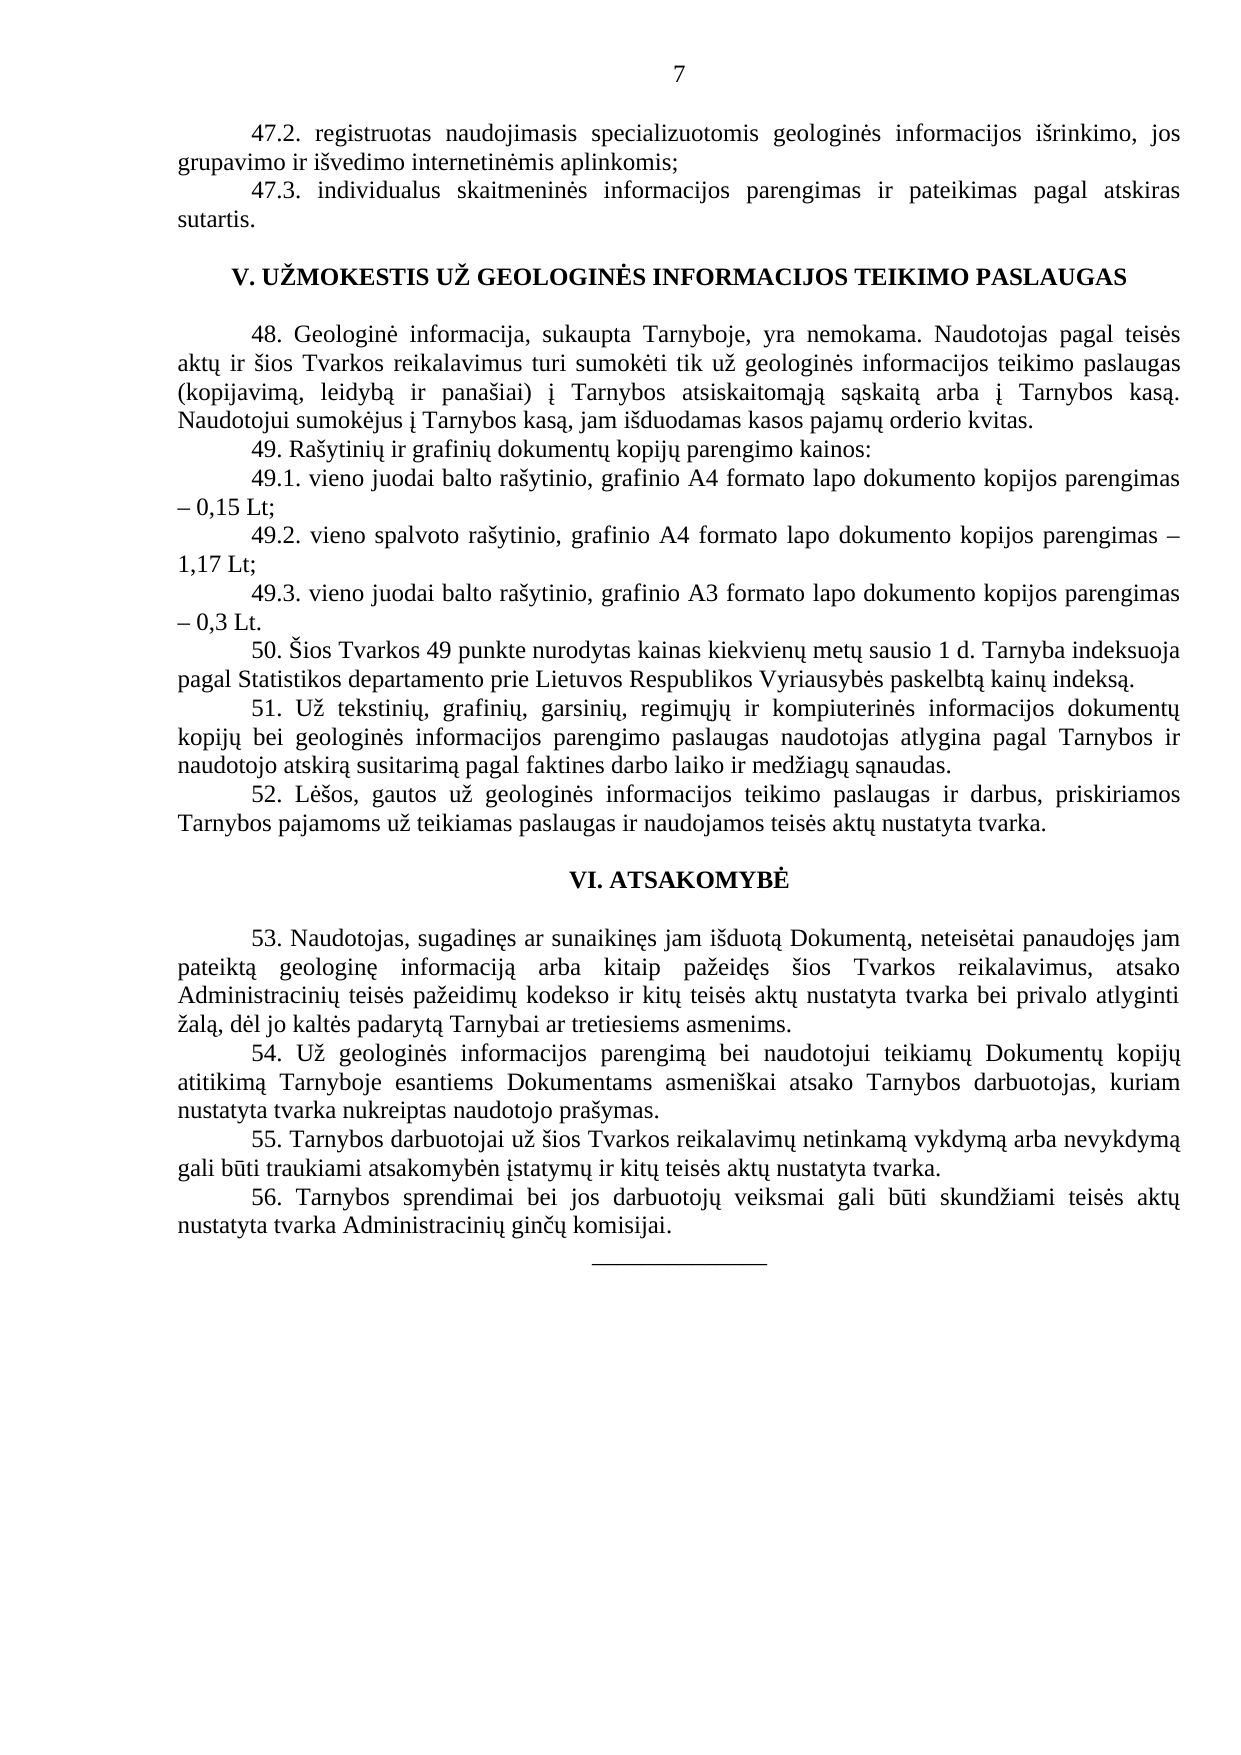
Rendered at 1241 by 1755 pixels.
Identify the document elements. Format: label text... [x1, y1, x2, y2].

text V. UŽMOKESTIS UŽ geologinės INFORMACIJOS TEIKIMO PASLAUGAS [177, 262, 1181, 291]
text 55. Tarnybos darbuotojai už šios Tvarkos reikalavimų netinkamą vykdymą arba nevykdymą gali būti traukiami atsakomybėn įstatymų ir kitų teisės aktų nustatyta tvarka. [177, 1124, 1181, 1182]
text 49. Rašytinių ir grafinių dokumentų kopijų parengimo kainos: [177, 434, 1181, 463]
text 49.3. vieno juodai balto rašytinio, grafinio A3 formato lapo dokumento kopijos parengimas – 0,3 Lt. [177, 578, 1181, 636]
text 53. Naudotojas, sugadinęs ar sunaikinęs jam išduotą Dokumentą, neteisėtai panaudojęs jam pateiktą geologinę informaciją arba kitaip pažeidęs šios Tvarkos reikalavimus, atsako Administracinių teisės pažeidimų kodekso ir kitų teisės aktų nustatyta tvarka bei privalo atlyginti žalą, dėl jo kaltės padarytą Tarnybai ar tretiesiems asmenims. [177, 923, 1181, 1038]
text 47.3. individualus skaitmeninės informacijos parengimas ir pateikimas pagal atskiras sutartis. [177, 176, 1181, 233]
text 49.2. vieno spalvoto rašytinio, grafinio A4 formato lapo dokumento kopijos parengimas – 1,17 Lt; [177, 521, 1181, 578]
text 54. Už geologinės informacijos parengimą bei naudotojui teikiamų Dokumentų kopijų atitikimą Tarnyboje esantiems Dokumentams asmeniškai atsako Tarnybos darbuotojas, kuriam nustatyta tvarka nukreiptas naudotojo prašymas. [177, 1038, 1181, 1124]
text 51. Už tekstinių, grafinių, garsinių, regimųjų ir kompiuterinės informacijos dokumentų kopijų bei geologinės informacijos parengimo paslaugas naudotojas atlygina pagal Tarnybos ir naudotojo atskirą susitarimą pagal faktines darbo laiko ir medžiagų sąnaudas. [177, 693, 1181, 779]
text 48. Geologinė informacija, sukaupta Tarnyboje, yra nemokama. Naudotojas pagal teisės aktų ir šios Tvarkos reikalavimus turi sumokėti tik už geologinės informacijos teikimo paslaugas (kopijavimą, leidybą ir panašiai) į Tarnybos atsiskaitomąją sąskaitą arba į Tarnybos kasą. Naudotojui sumokėjus į Tarnybos kasą, jam išduodamas kasos pajamų orderio kvitas. [177, 319, 1181, 434]
text 49.1. vieno juodai balto rašytinio, grafinio A4 formato lapo dokumento kopijos parengimas – 0,15 Lt; [177, 463, 1181, 521]
text VI. ATSAKOMYBĖ [177, 866, 1181, 894]
text 52. Lėšos, gautos už geologinės informacijos teikimo paslaugas ir darbus, priskiriamos Tarnybos pajamoms už teikiamas paslaugas ir naudojamos teisės aktų nustatyta tvarka. [177, 779, 1181, 837]
text ______________ [177, 1239, 1181, 1268]
text 50. Šios Tvarkos 49 punkte nurodytas kainas kiekvienų metų sausio 1 d. Tarnyba indeksuoja pagal Statistikos departamento prie Lietuvos Respublikos Vyriausybės paskelbtą kainų indeksą. [177, 636, 1181, 693]
text 47.2. registruotas naudojimasis specializuotomis geologinės informacijos išrinkimo, jos grupavimo ir išvedimo internetinėmis aplinkomis; [177, 118, 1181, 176]
text 56. Tarnybos sprendimai bei jos darbuotojų veiksmai gali būti skundžiami teisės aktų nustatyta tvarka Administracinių ginčų komisijai. [177, 1182, 1181, 1239]
